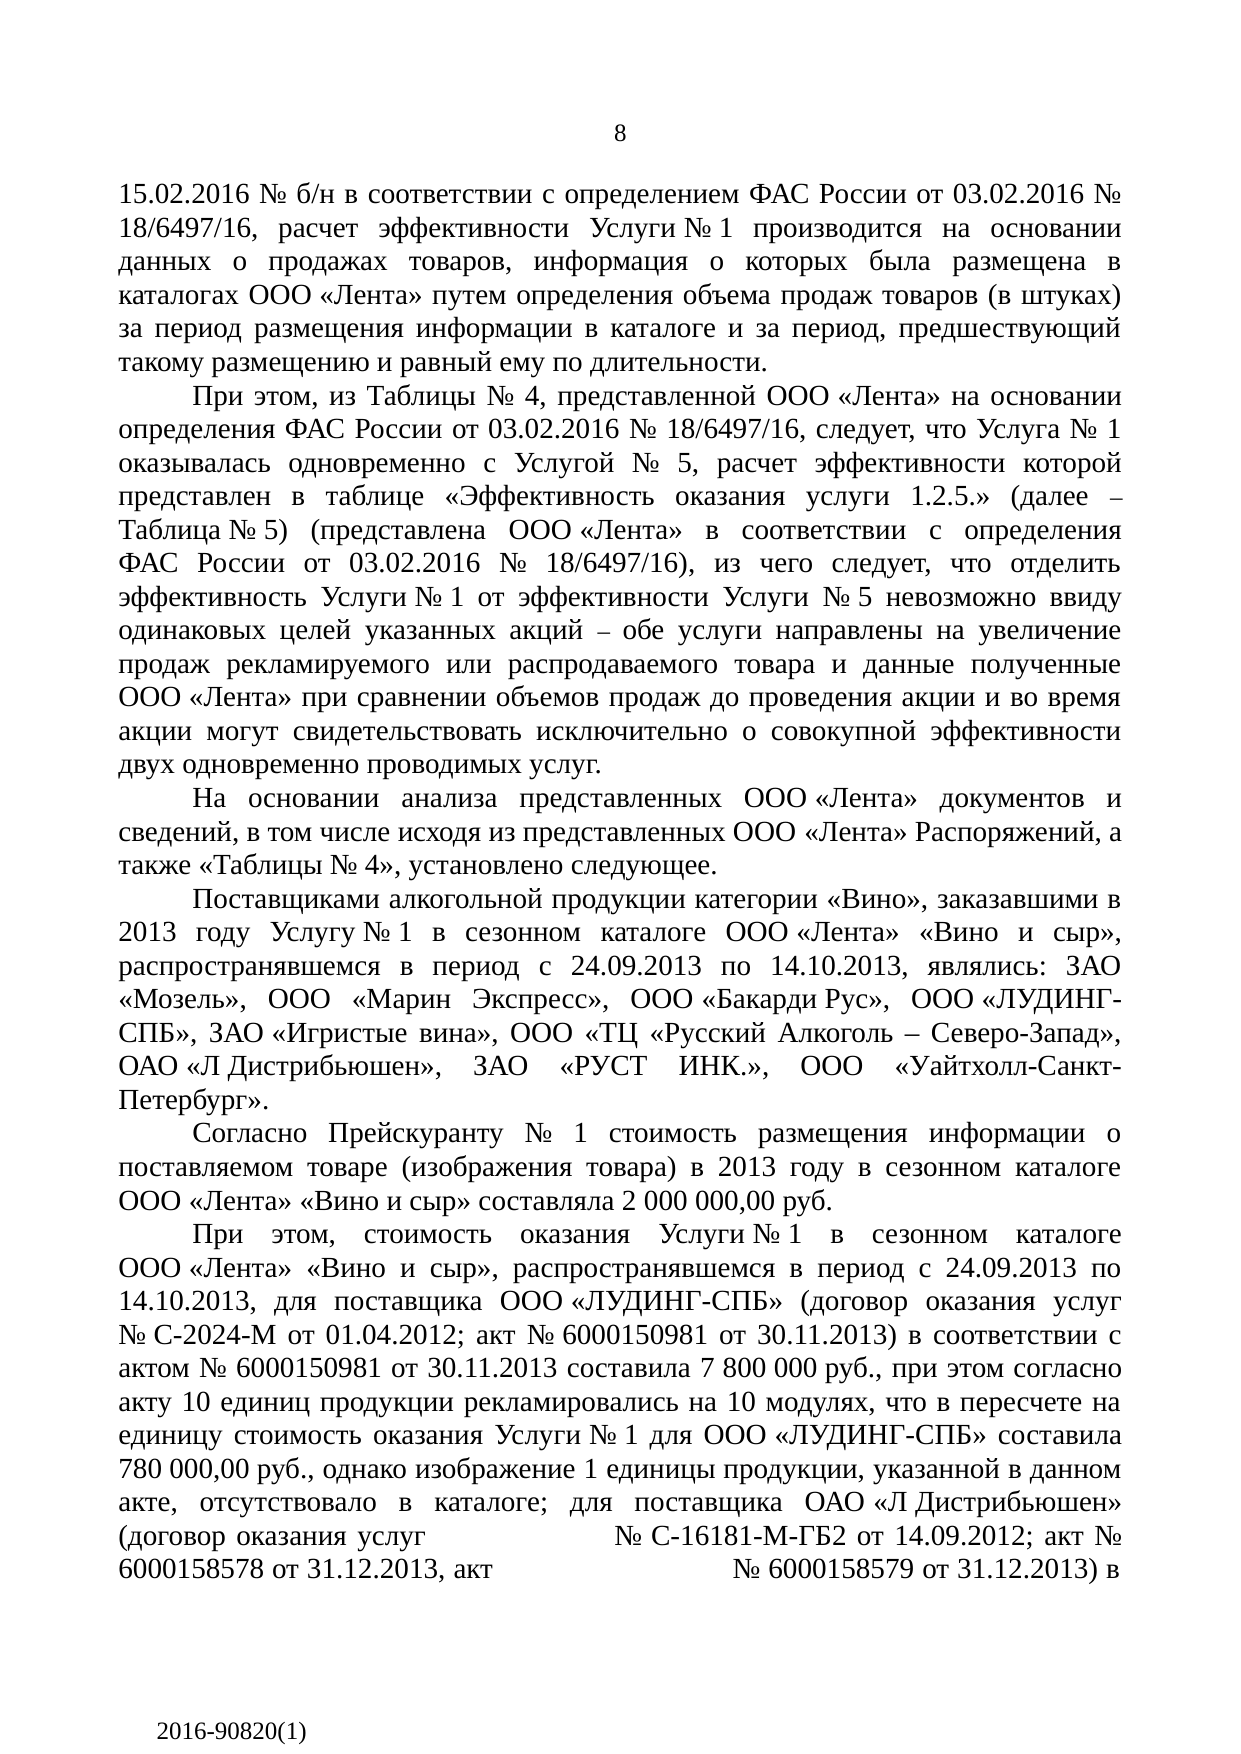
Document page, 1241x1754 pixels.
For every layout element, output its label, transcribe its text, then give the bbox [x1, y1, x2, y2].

text Поставщиками алкогольной продукции категории «Вино», заказавшими в 2013 году Услугу № 1 в сезонном каталоге ООО «Лента» «Вино и сыр», распространявшемся в период с 24.09.2013 по 14.10.2013, являлись: ЗАО «Мозель», ООО «Марин Экспресс», ООО «Бакарди Рус», ООО «ЛУДИНГ-СПБ», ЗАО «Игристые вина», ООО «ТЦ «Русский Алкоголь – Северо-Запад», ОАО «Л Дистрибьюшен», ЗАО «РУСТ ИНК.», ООО «Уайтхолл-Санкт-Петербург». [118, 881, 1122, 1116]
text На основании анализа представленных ООО «Лента» документов и сведений, в том числе исходя из представленных ООО «Лента» Распоряжений, а также «Таблицы № 4», установлено следующее. [118, 780, 1122, 881]
text Согласно Прейскуранту № 1 стоимость размещения информации о поставляемом товаре (изображения товара) в 2013 году в сезонном каталоге ООО «Лента» «Вино и сыр» составляла 2 000 000,00 руб. [118, 1116, 1122, 1216]
text При этом, из Таблицы № 4, представленной ООО «Лента» на основании определения ФАС России от 03.02.2016 № 18/6497/16, следует, что Услуга № 1 оказывалась одновременно с Услугой № 5, расчет эффективности которой представлен в таблице «Эффективность оказания услуги 1.2.5.» (далее – Таблица № 5) (представлена ООО «Лента» в соответствии с определения ФАС России от 03.02.2016 № 18/6497/16), из чего следует, что отделить эффективность Услуги № 1 от эффективности Услуги № 5 невозможно ввиду одинаковых целей указанных акций – обе услуги направлены на увеличение продаж рекламируемого или распродаваемого товара и данные полученные ООО «Лента» при сравнении объемов продаж до проведения акции и во время акции могут свидетельствовать исключительно о совокупной эффективности двух одновременно проводимых услуг. [118, 378, 1122, 780]
text При этом, стоимость оказания Услуги № 1 в сезонном каталоге ООО «Лента» «Вино и сыр», распространявшемся в период с 24.09.2013 по 14.10.2013, для поставщика ООО «ЛУДИНГ-СПБ» (договор оказания услуг № С-2024-М от 01.04.2012; акт № 6000150981 от 30.11.2013) в соответствии с актом № 6000150981 от 30.11.2013 составила 7 800 000 руб., при этом согласно акту 10 единиц продукции рекламировались на 10 модулях, что в пересчете на единицу стоимость оказания Услуги № 1 для ООО «ЛУДИНГ-СПБ» составила 780 000,00 руб., однако изображение 1 единицы продукции, указанной в данном акте, отсутствовало в каталоге; для поставщика ОАО «Л Дистрибьюшен» (договор оказания услуг № С-16181-М-ГБ2 от 14.09.2012; акт № 6000158578 от 31.12.2013, акт № 6000158579 от 31.12.2013) в [118, 1216, 1122, 1585]
text 15.02.2016 № б/н в соответствии с определением ФАС России от 03.02.2016 № 18/6497/16, расчет эффективности Услуги № 1 производится на основании данных о продажах товаров, информация о которых была размещена в каталогах ООО «Лента» путем определения объема продаж товаров (в штуках) за период размещения информации в каталоге и за период, предшествующий такому размещению и равный ему по длительности. [118, 176, 1122, 378]
